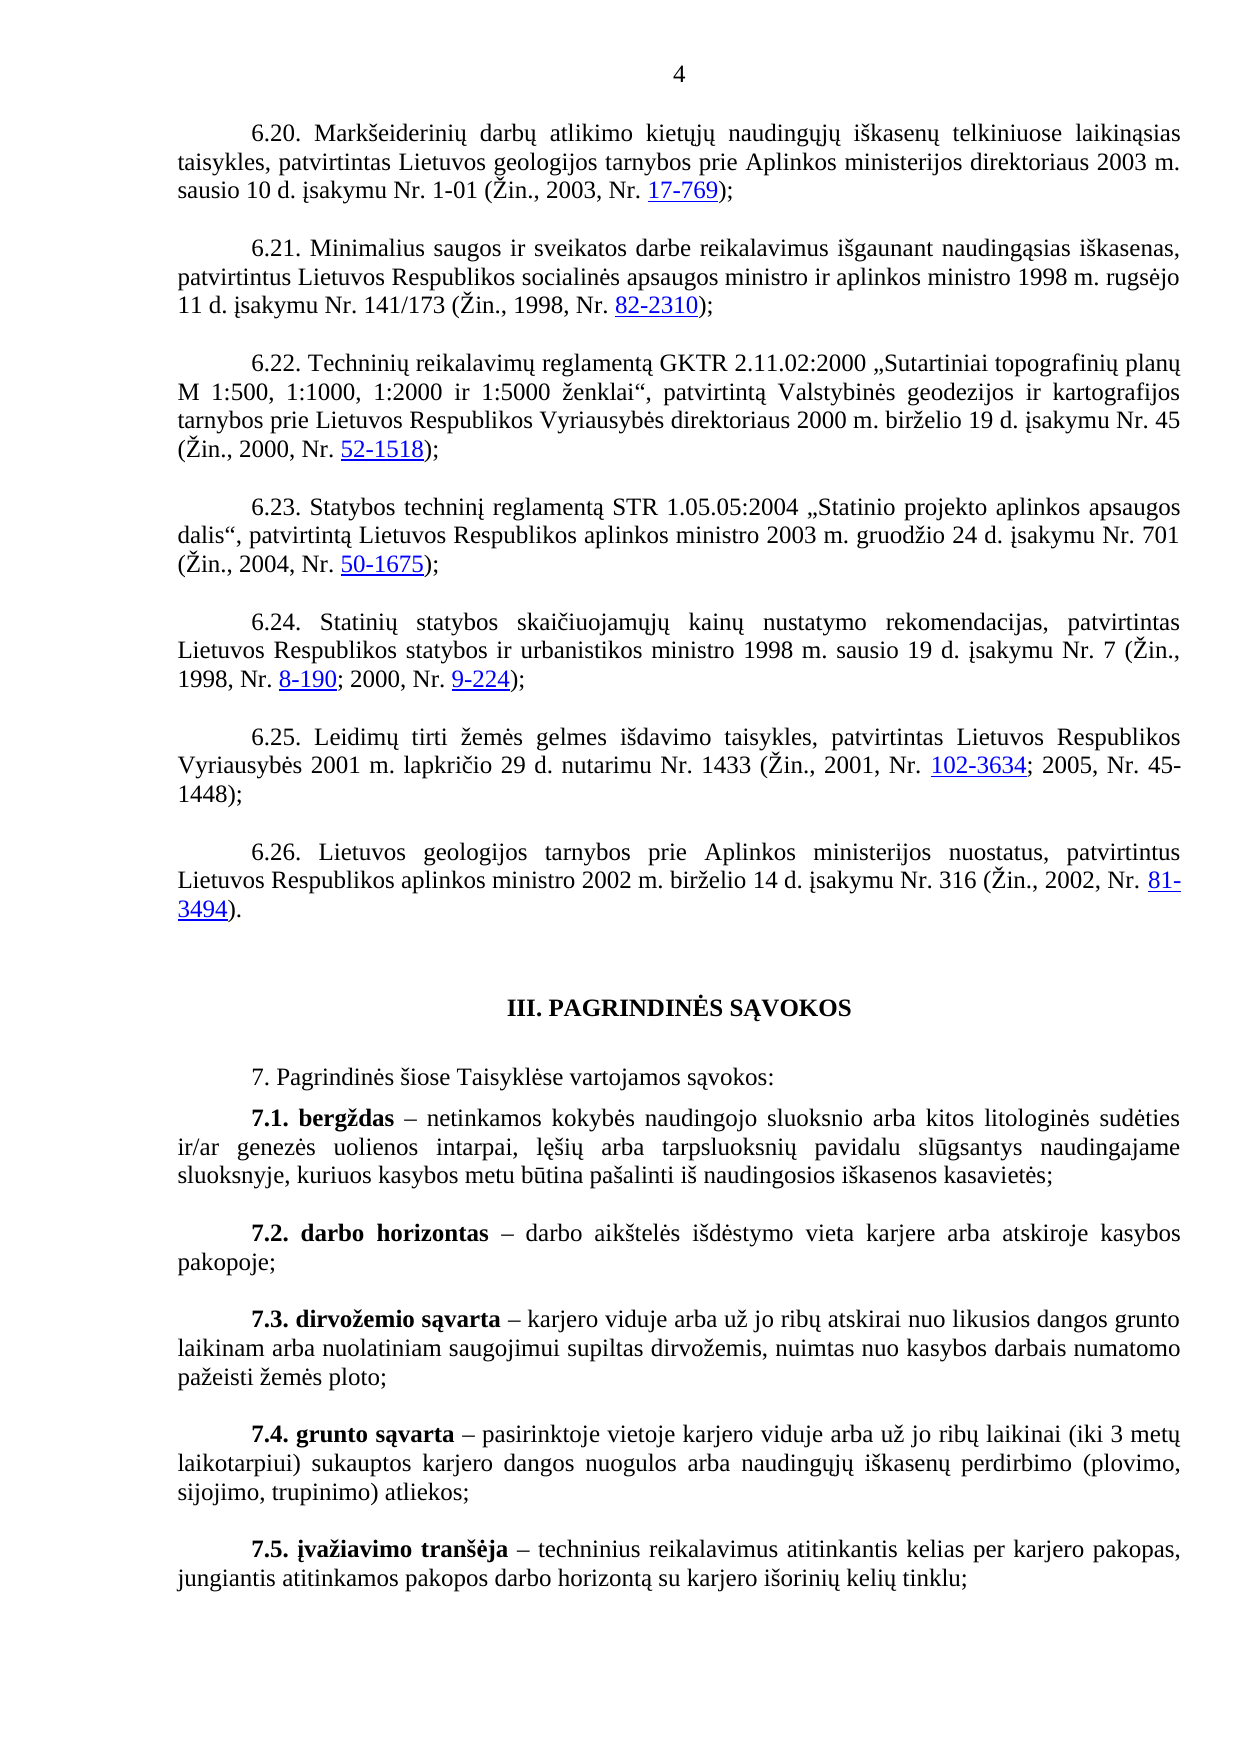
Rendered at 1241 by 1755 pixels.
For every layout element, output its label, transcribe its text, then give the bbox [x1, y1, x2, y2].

text 6.25. Leidimų tirti žemės gelmes išdavimo taisykles, patvirtintas Lietuvos Respublikos Vyriausybės 2001 m. lapkričio 29 d. nutarimu Nr. 1433 (Žin., 2001, Nr. 102-3634; 2005, Nr. 45-1448); [177, 722, 1181, 808]
text 7.2. darbo horizontas – darbo aikštelės išdėstymo vieta karjere arba atskiroje kasybos pakopoje; [177, 1218, 1181, 1275]
text 7.1. bergždas – netinkamos kokybės naudingojo sluoksnio arba kitos litologinės sudėties ir/ar genezės uolienos intarpai, lęšių arba tarpsluoksnių pavidalu slūgsantys naudingajame sluoksnyje, kuriuos kasybos metu būtina pašalinti iš naudingosios iškasenos kasavietės; [177, 1103, 1181, 1189]
text 7. Pagrindinės šiose Taisyklėse vartojamos sąvokos: [177, 1062, 1181, 1091]
text 6.22. Techninių reikalavimų reglamentą GKTR 2.11.02:2000 „Sutartiniai topografinių planų M 1:500, 1:1000, 1:2000 ir 1:5000 ženklai“, patvirtintą Valstybinės geodezijos ir kartografijos tarnybos prie Lietuvos Respublikos Vyriausybės direktoriaus 2000 m. birželio 19 d. įsakymu Nr. 45 (Žin., 2000, Nr. 52-1518); [177, 348, 1181, 463]
text 7.5. įvažiavimo tranšėja – techninius reikalavimus atitinkantis kelias per karjero pakopas, jungiantis atitinkamos pakopos darbo horizontą su karjero išorinių kelių tinklu; [177, 1534, 1181, 1592]
text 6.24. Statinių statybos skaičiuojamųjų kainų nustatymo rekomendacijas, patvirtintas Lietuvos Respublikos statybos ir urbanistikos ministro 1998 m. sausio 19 d. įsakymu Nr. 7 (Žin., 1998, Nr. 8-190; 2000, Nr. 9-224); [177, 607, 1181, 693]
text 7.4. grunto sąvarta – pasirinktoje vietoje karjero viduje arba už jo ribų laikinai (iki 3 metų laikotarpiui) sukauptos karjero dangos nuogulos arba naudingųjų iškasenų perdirbimo (plovimo, sijojimo, trupinimo) atliekos; [177, 1419, 1181, 1505]
text III. PAGRINDINĖS SĄVOKOS [177, 993, 1181, 1021]
text 6.26. Lietuvos geologijos tarnybos prie Aplinkos ministerijos nuostatus, patvirtintus Lietuvos Respublikos aplinkos ministro 2002 m. birželio 14 d. įsakymu Nr. 316 (Žin., 2002, Nr. 81-3494). [177, 837, 1181, 923]
text 6.23. Statybos techninį reglamentą STR 1.05.05:2004 „Statinio projekto aplinkos apsaugos dalis“, patvirtintą Lietuvos Respublikos aplinkos ministro 2003 m. gruodžio 24 d. įsakymu Nr. 701 (Žin., 2004, Nr. 50-1675); [177, 492, 1181, 578]
text 6.20. Markšeiderinių darbų atlikimo kietųjų naudingųjų iškasenų telkiniuose laikinąsias taisykles, patvirtintas Lietuvos geologijos tarnybos prie Aplinkos ministerijos direktoriaus 2003 m. sausio 10 d. įsakymu Nr. 1-01 (Žin., 2003, Nr. 17-769); [177, 118, 1181, 204]
text 7.3. dirvožemio sąvarta – karjero viduje arba už jo ribų atskirai nuo likusios dangos grunto laikinam arba nuolatiniam saugojimui supiltas dirvožemis, nuimtas nuo kasybos darbais numatomo pažeisti žemės ploto; [177, 1304, 1181, 1390]
text 6.21. Minimalius saugos ir sveikatos darbe reikalavimus išgaunant naudingąsias iškasenas, patvirtintus Lietuvos Respublikos socialinės apsaugos ministro ir aplinkos ministro 1998 m. rugsėjo 11 d. įsakymu Nr. 141/173 (Žin., 1998, Nr. 82-2310); [177, 233, 1181, 319]
